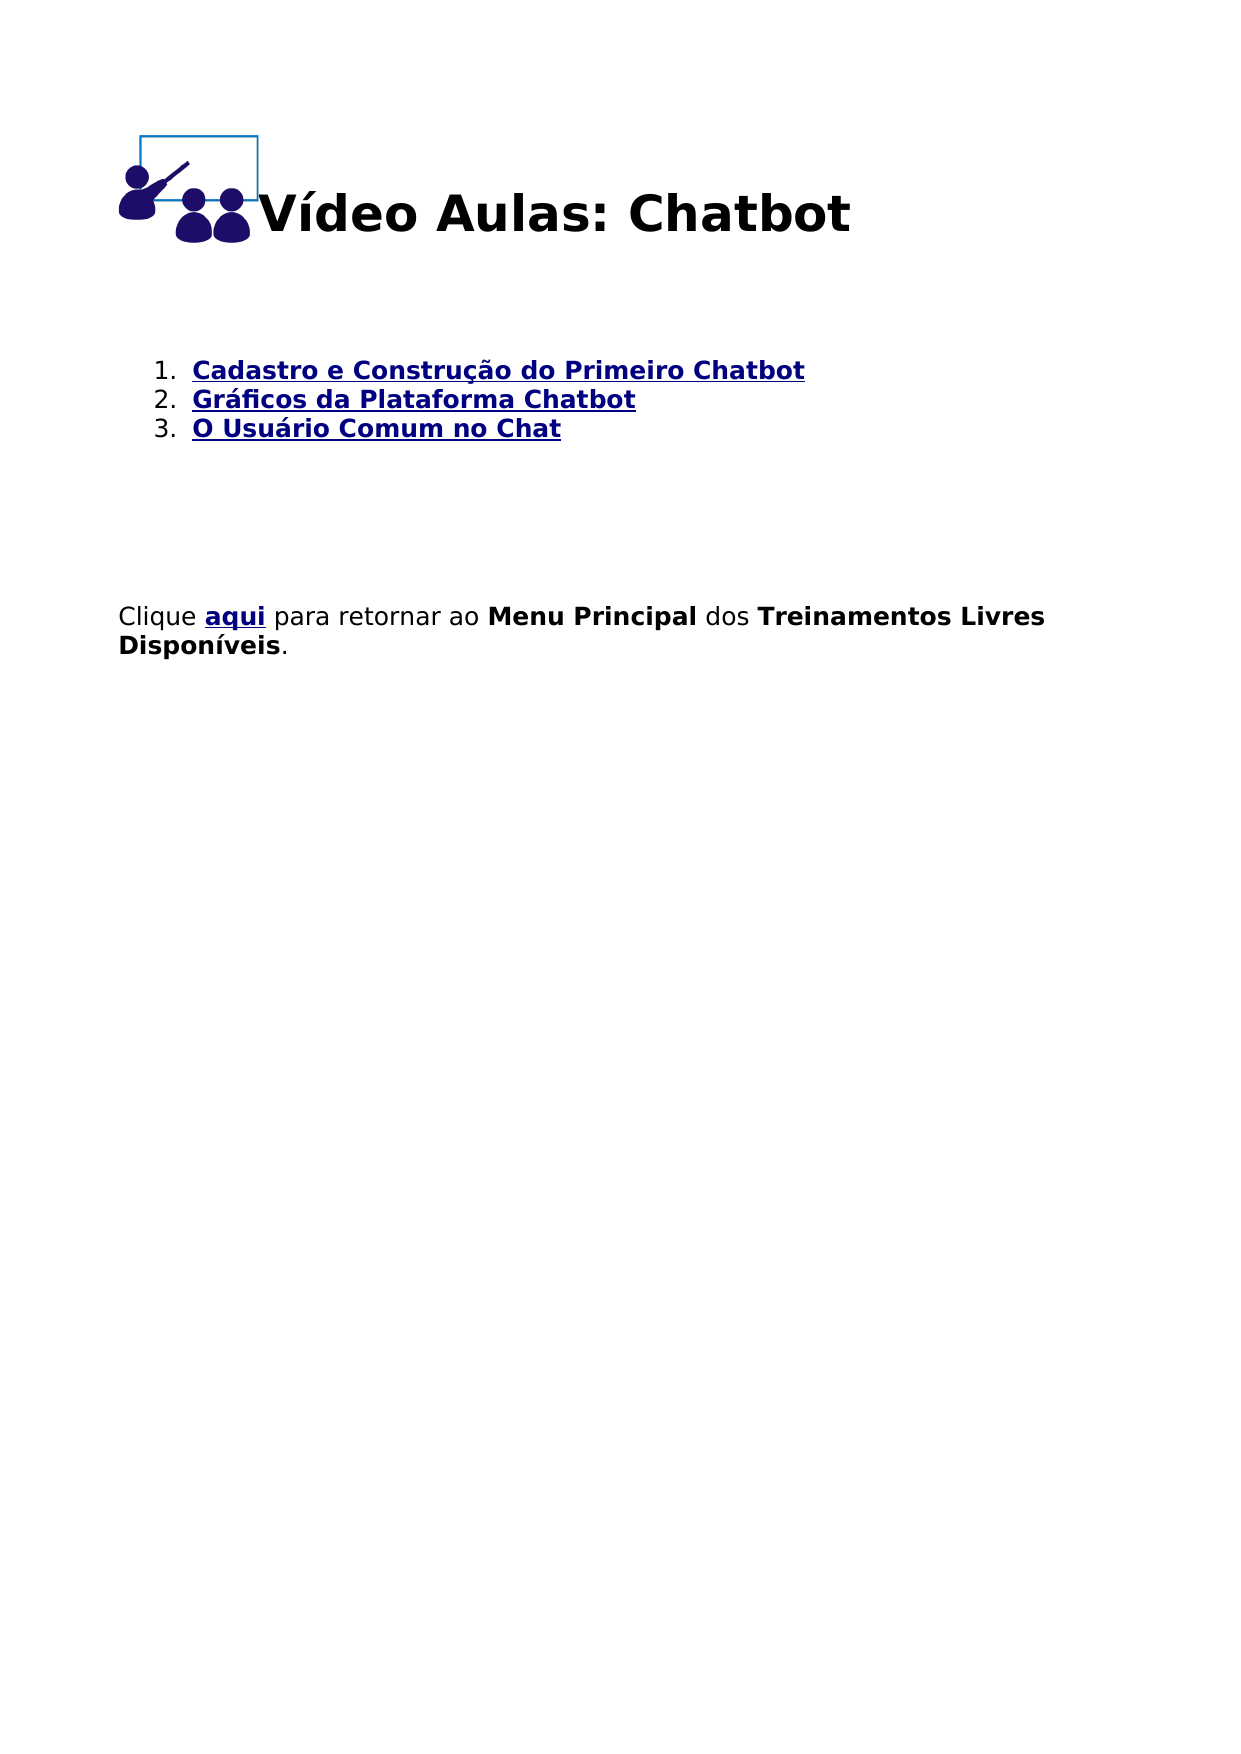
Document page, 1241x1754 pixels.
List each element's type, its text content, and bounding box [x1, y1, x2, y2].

list Cadastro e Construção do Primeiro Chatbot [177, 356, 1122, 385]
list Gráficos da Plataforma Chatbot [177, 385, 1122, 414]
list O Usuário Comum no Chat [177, 414, 1122, 443]
subtitle Vídeo Aulas: Chatbot [259, 185, 1122, 243]
picture [118, 118, 259, 259]
text Clique aqui para retornar ao Menu Principal dos Treinamentos Livres Disponíveis. [118, 602, 1122, 660]
